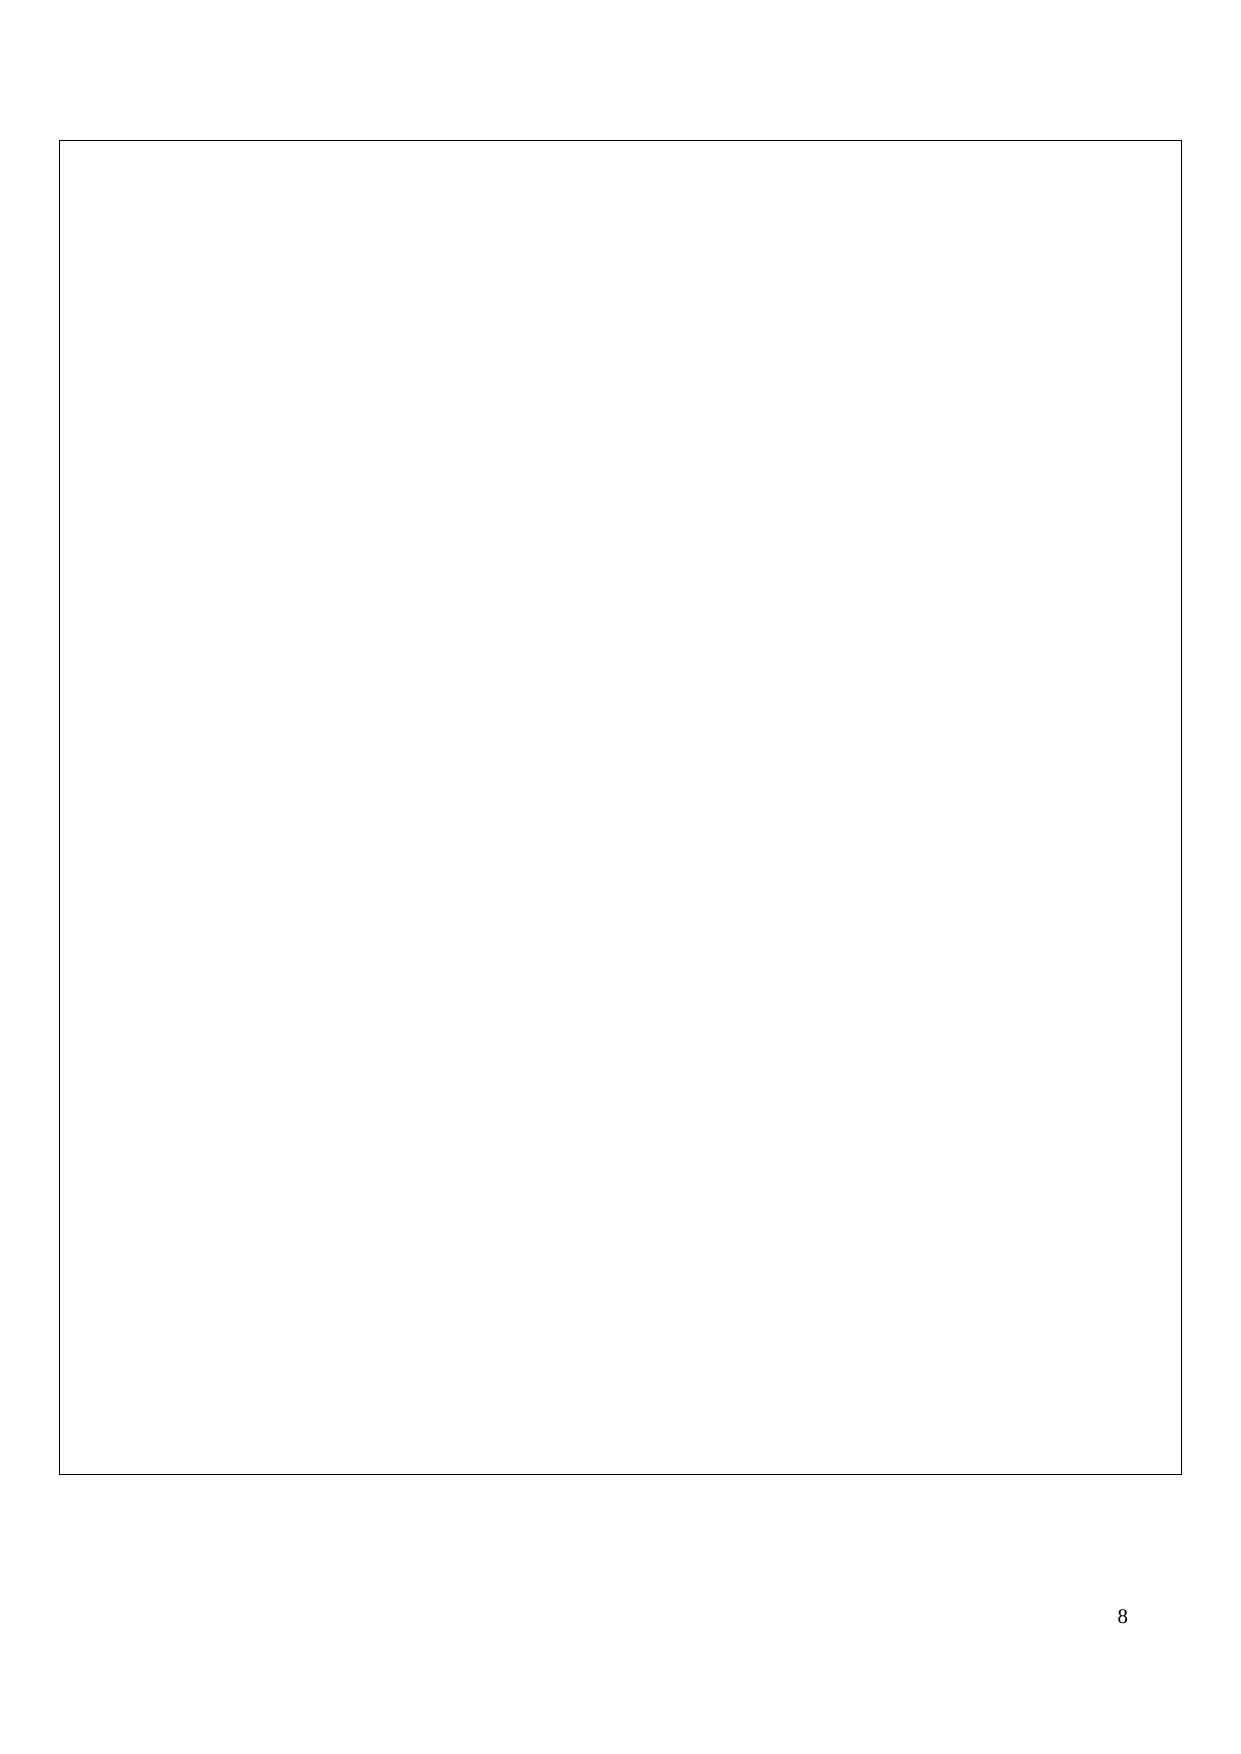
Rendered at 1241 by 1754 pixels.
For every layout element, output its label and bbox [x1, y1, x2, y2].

table_header [60, 141, 1181, 1473]
